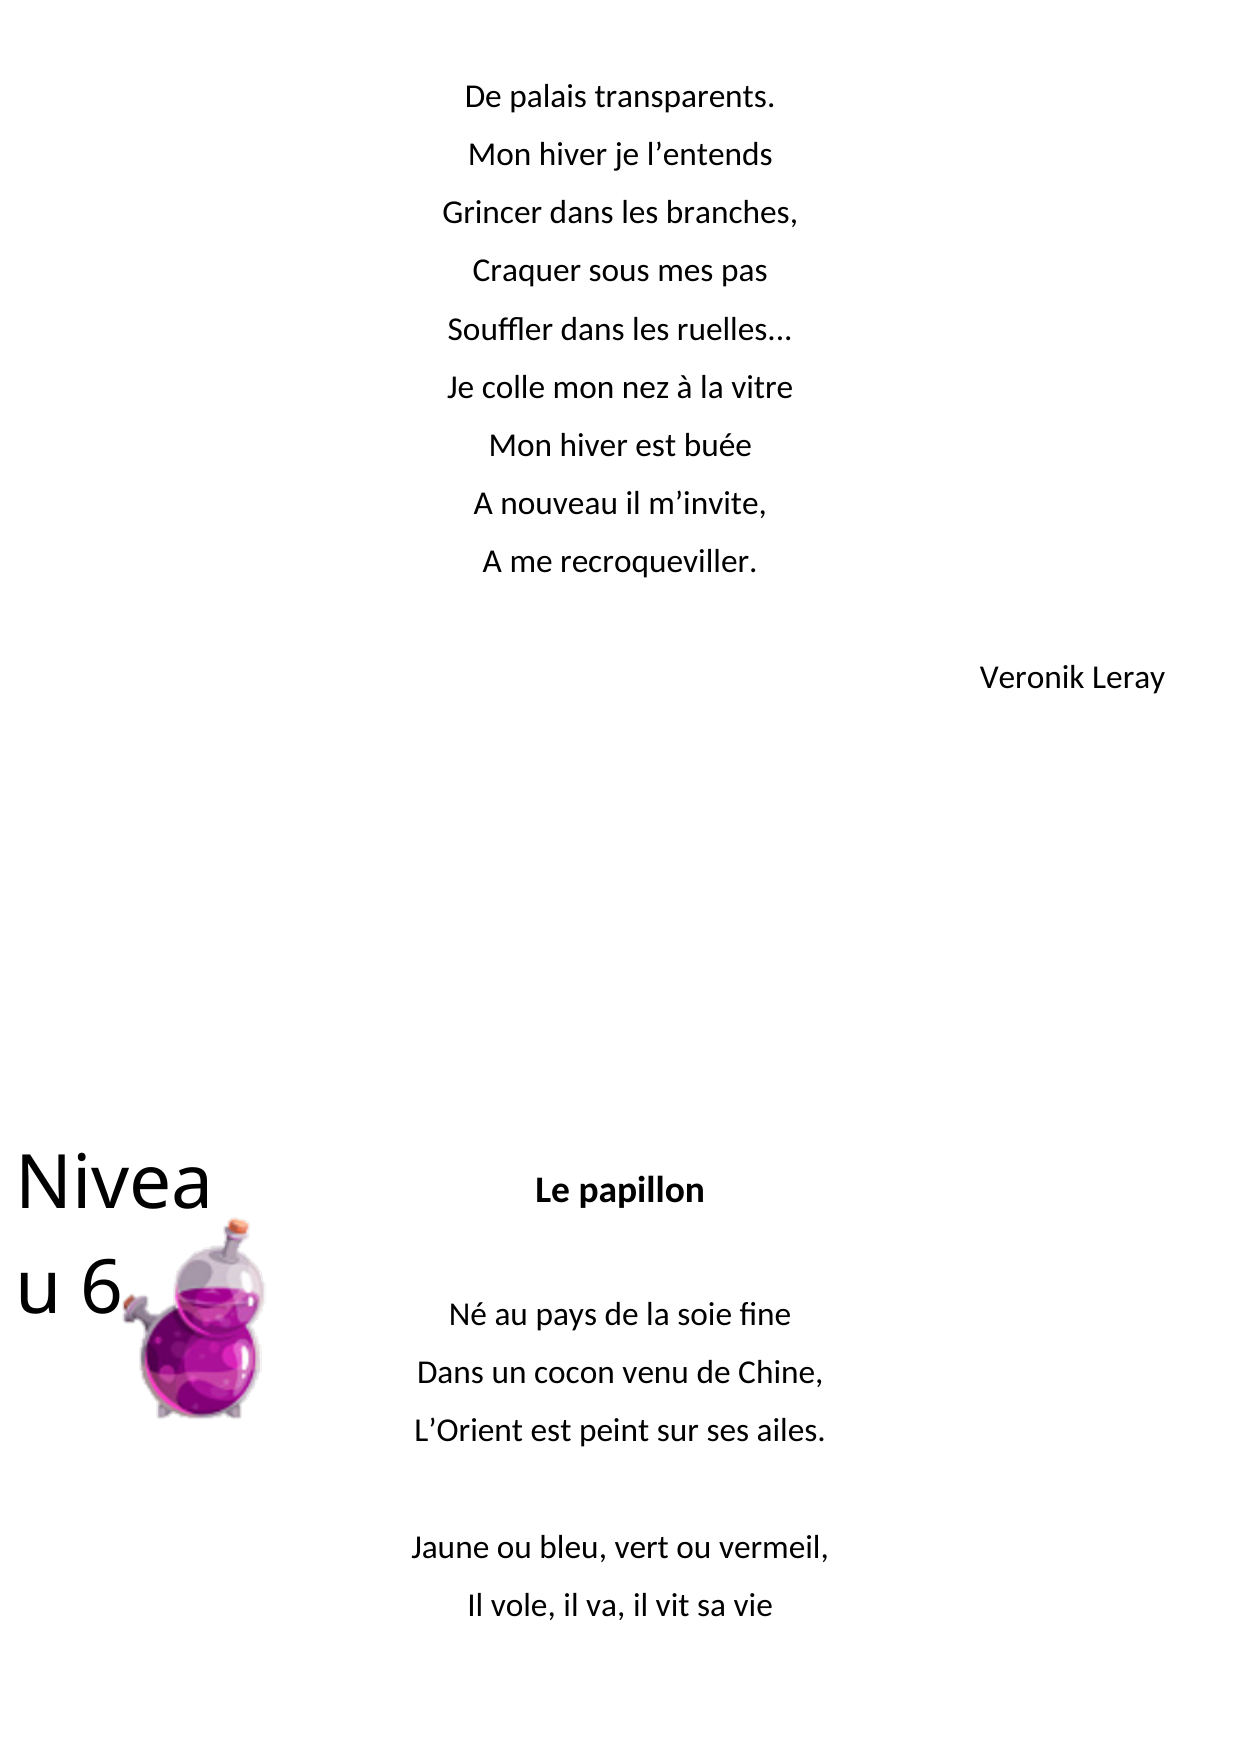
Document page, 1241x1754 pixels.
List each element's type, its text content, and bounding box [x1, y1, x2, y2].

text Dans un cocon venu de Chine, [252, 1351, 1165, 1392]
text Je colle mon nez à la vitre [75, 366, 1165, 406]
text A nouveau il m’invite, [75, 482, 1165, 523]
text De palais transparents. [75, 75, 1165, 116]
text Mon hiver est buée [75, 424, 1165, 464]
text Il vole, il va, il vit sa vie [75, 1584, 1165, 1624]
text Craquer sous mes pas [75, 249, 1165, 290]
text L’Orient est peint sur ses ailes. [75, 1409, 1165, 1450]
text Souffler dans les ruelles... [75, 307, 1165, 348]
text A me recroqueviller. [75, 540, 1165, 581]
text [75, 1354, 148, 1392]
text Né au pays de la soie fine [253, 1293, 1165, 1334]
text Niveau 6 [15, 1129, 223, 1335]
text Jaune ou bleu, vert ou vermeil, [75, 1526, 1165, 1566]
text Grincer dans les branches, [75, 191, 1165, 232]
text Le papillon [238, 1166, 1165, 1212]
text Mon hiver je l’entends [75, 133, 1165, 174]
text Veronik Leray [75, 656, 1165, 697]
